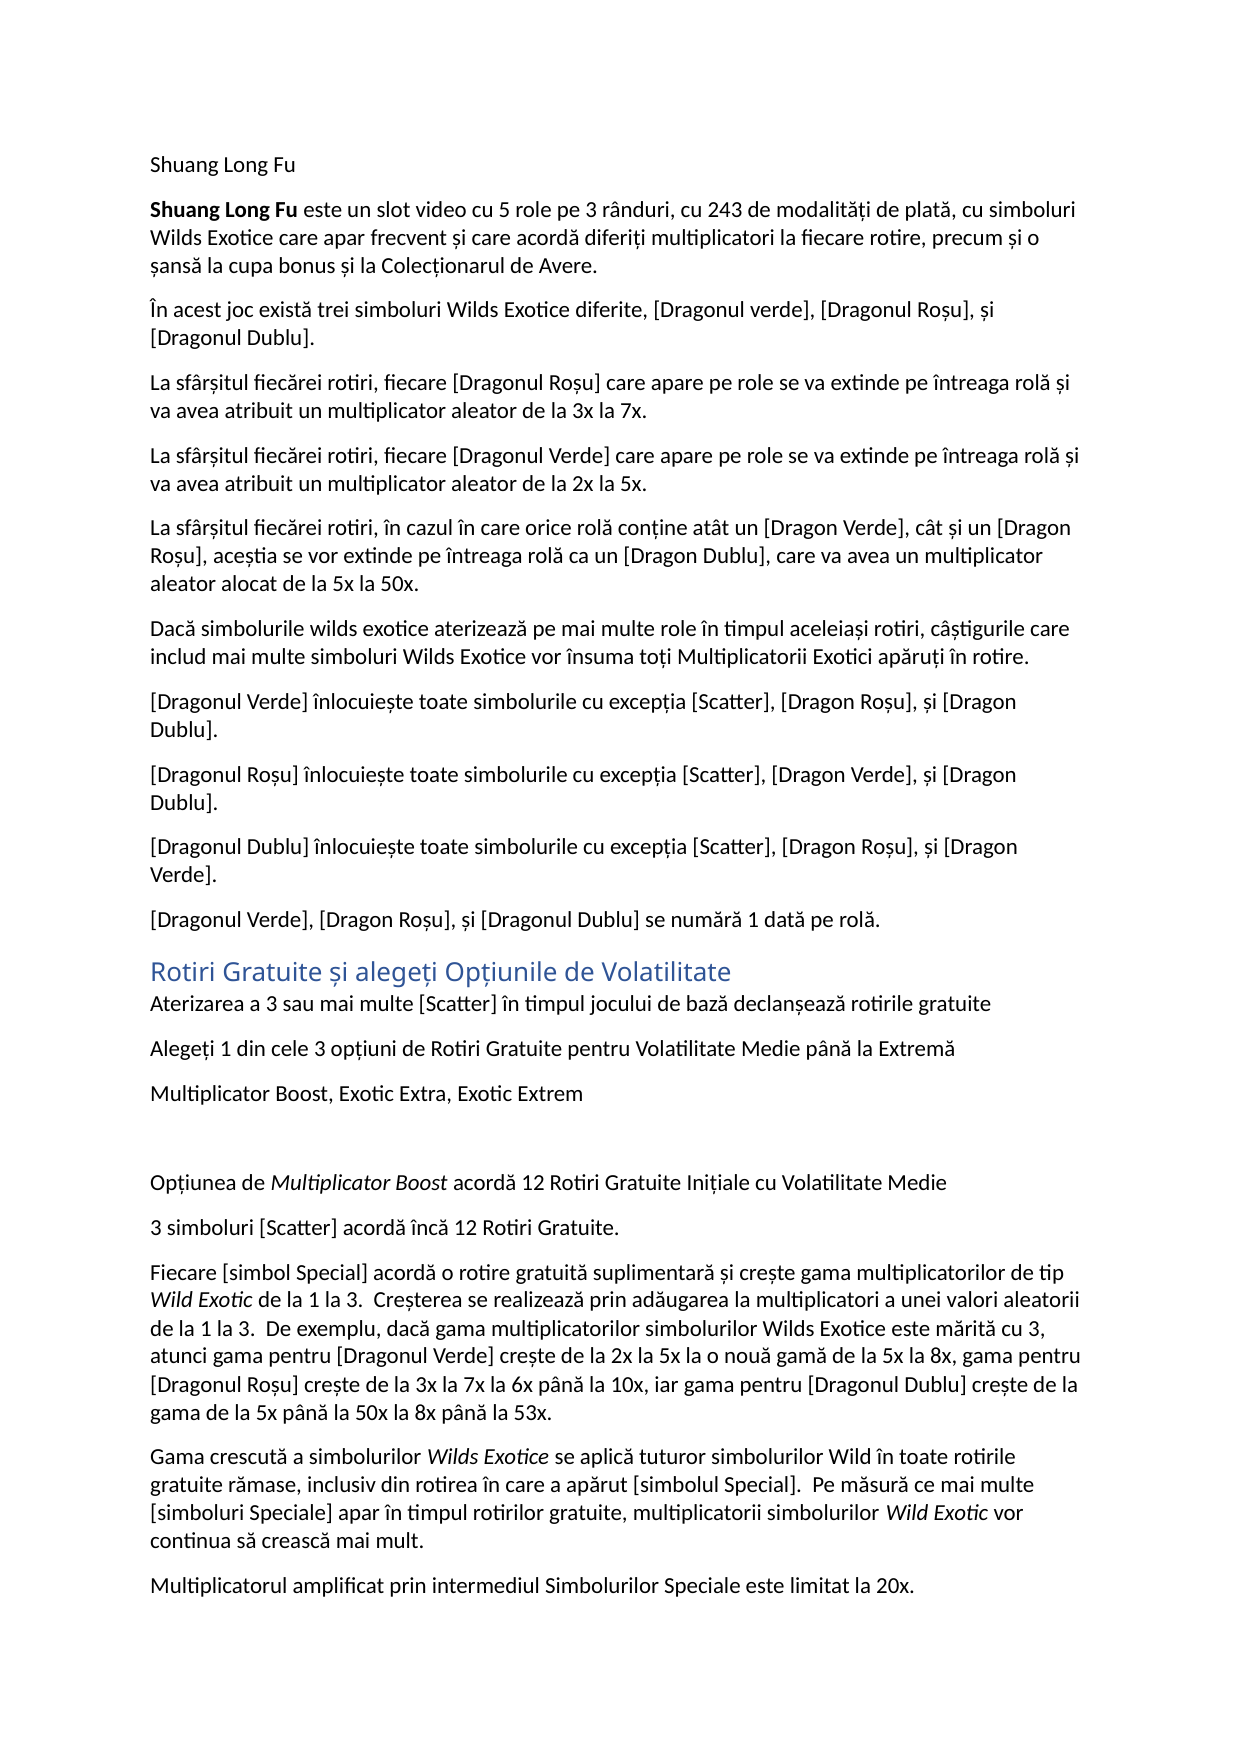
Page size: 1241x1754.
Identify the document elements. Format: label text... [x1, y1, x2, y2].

text La sfârșitul fiecărei rotiri, fiecare [Dragonul Roșu] care apare pe role se va extinde pe întreaga rolă și va avea atribuit un multiplicator aleator de la 3x la 7x. [150, 368, 1090, 424]
text Multiplicator Boost, Exotic Extra, Exotic Extrem [150, 1079, 1090, 1107]
text La sfârșitul fiecărei rotiri, în cazul în care orice rolă conține atât un [Dragon Verde], cât și un [Dragon Roșu], aceștia se vor extinde pe întreaga rolă ca un [Dragon Dublu], care va avea un multiplicator aleator alocat de la 5x la 50x. [150, 513, 1090, 598]
text Shuang Long Fu este un slot video cu 5 role pe 3 rânduri, cu 243 de modalități de plată, cu simboluri Wilds Exotice care apar frecvent și care acordă diferiți multiplicatori la fiecare rotire, precum și o șansă la cupa bonus și la Colecționarul de Avere. [150, 195, 1090, 279]
text Shuang Long Fu [150, 150, 1090, 178]
text Fiecare [simbol Special] acordă o rotire gratuită suplimentară și crește gama multiplicatorilor de tip Wild Exotic de la 1 la 3. Creșterea se realizează prin adăugarea la multiplicatori a unei valori aleatorii de la 1 la 3. De exemplu, dacă gama multiplicatorilor simbolurilor Wilds Exotice este mărită cu 3, atunci gama pentru [Dragonul Verde] crește de la 2x la 5x la o nouă gamă de la 5x la 8x, gama pentru [Dragonul Roșu] crește de la 3x la 7x la 6x până la 10x, iar gama pentru [Dragonul Dublu] crește de la gama de la 5x până la 50x la 8x până la 53x. [150, 1258, 1090, 1426]
text La sfârșitul fiecărei rotiri, fiecare [Dragonul Verde] care apare pe role se va extinde pe întreaga rolă și va avea atribuit un multiplicator aleator de la 2x la 5x. [150, 441, 1090, 497]
text Multiplicatorul amplificat prin intermediul Simbolurilor Speciale este limitat la 20x. [150, 1571, 1090, 1599]
text În acest joc există trei simboluri Wilds Exotice diferite, [Dragonul verde], [Dragonul Roșu], și [Dragonul Dublu]. [150, 295, 1090, 351]
text Aterizarea a 3 sau mai multe [Scatter] în timpul jocului de bază declanșează rotirile gratuite [150, 989, 1090, 1017]
text Opțiunea de Multiplicator Boost acordă 12 Rotiri Gratuite Inițiale cu Volatilitate Medie [150, 1168, 1090, 1196]
text [Dragonul Roșu] înlocuiește toate simbolurile cu excepția [Scatter], [Dragon Verde], și [Dragon Dublu]. [150, 760, 1090, 816]
text [Dragonul Dublu] înlocuiește toate simbolurile cu excepția [Scatter], [Dragon Roșu], și [Dragon Verde]. [150, 832, 1090, 888]
text Gama crescută a simbolurilor Wilds Exotice se aplică tuturor simbolurilor Wild în toate rotirile gratuite rămase, inclusiv din rotirea în care a apărut [simbolul Special]. Pe măsură ce mai multe [simboluri Speciale] apar în timpul rotirilor gratuite, multiplicatorii simbolurilor Wild Exotic vor continua să crească mai mult. [150, 1442, 1090, 1554]
text [Dragonul Verde] înlocuiește toate simbolurile cu excepția [Scatter], [Dragon Roșu], și [Dragon Dublu]. [150, 687, 1090, 743]
text Rotiri Gratuite și alegeți Opțiunile de Volatilitate [150, 954, 1090, 989]
text 3 simboluri [Scatter] acordă încă 12 Rotiri Gratuite. [150, 1213, 1090, 1241]
text Dacă simbolurile wilds exotice aterizează pe mai multe role în timpul aceleiași rotiri, câștigurile care includ mai multe simboluri Wilds Exotice vor însuma toți Multiplicatorii Exotici apăruți în rotire. [150, 614, 1090, 670]
text Alegeți 1 din cele 3 opțiuni de Rotiri Gratuite pentru Volatilitate Medie până la Extremă [150, 1034, 1090, 1062]
text [Dragonul Verde], [Dragon Roșu], și [Dragonul Dublu] se numără 1 dată pe rolă. [150, 905, 1090, 933]
